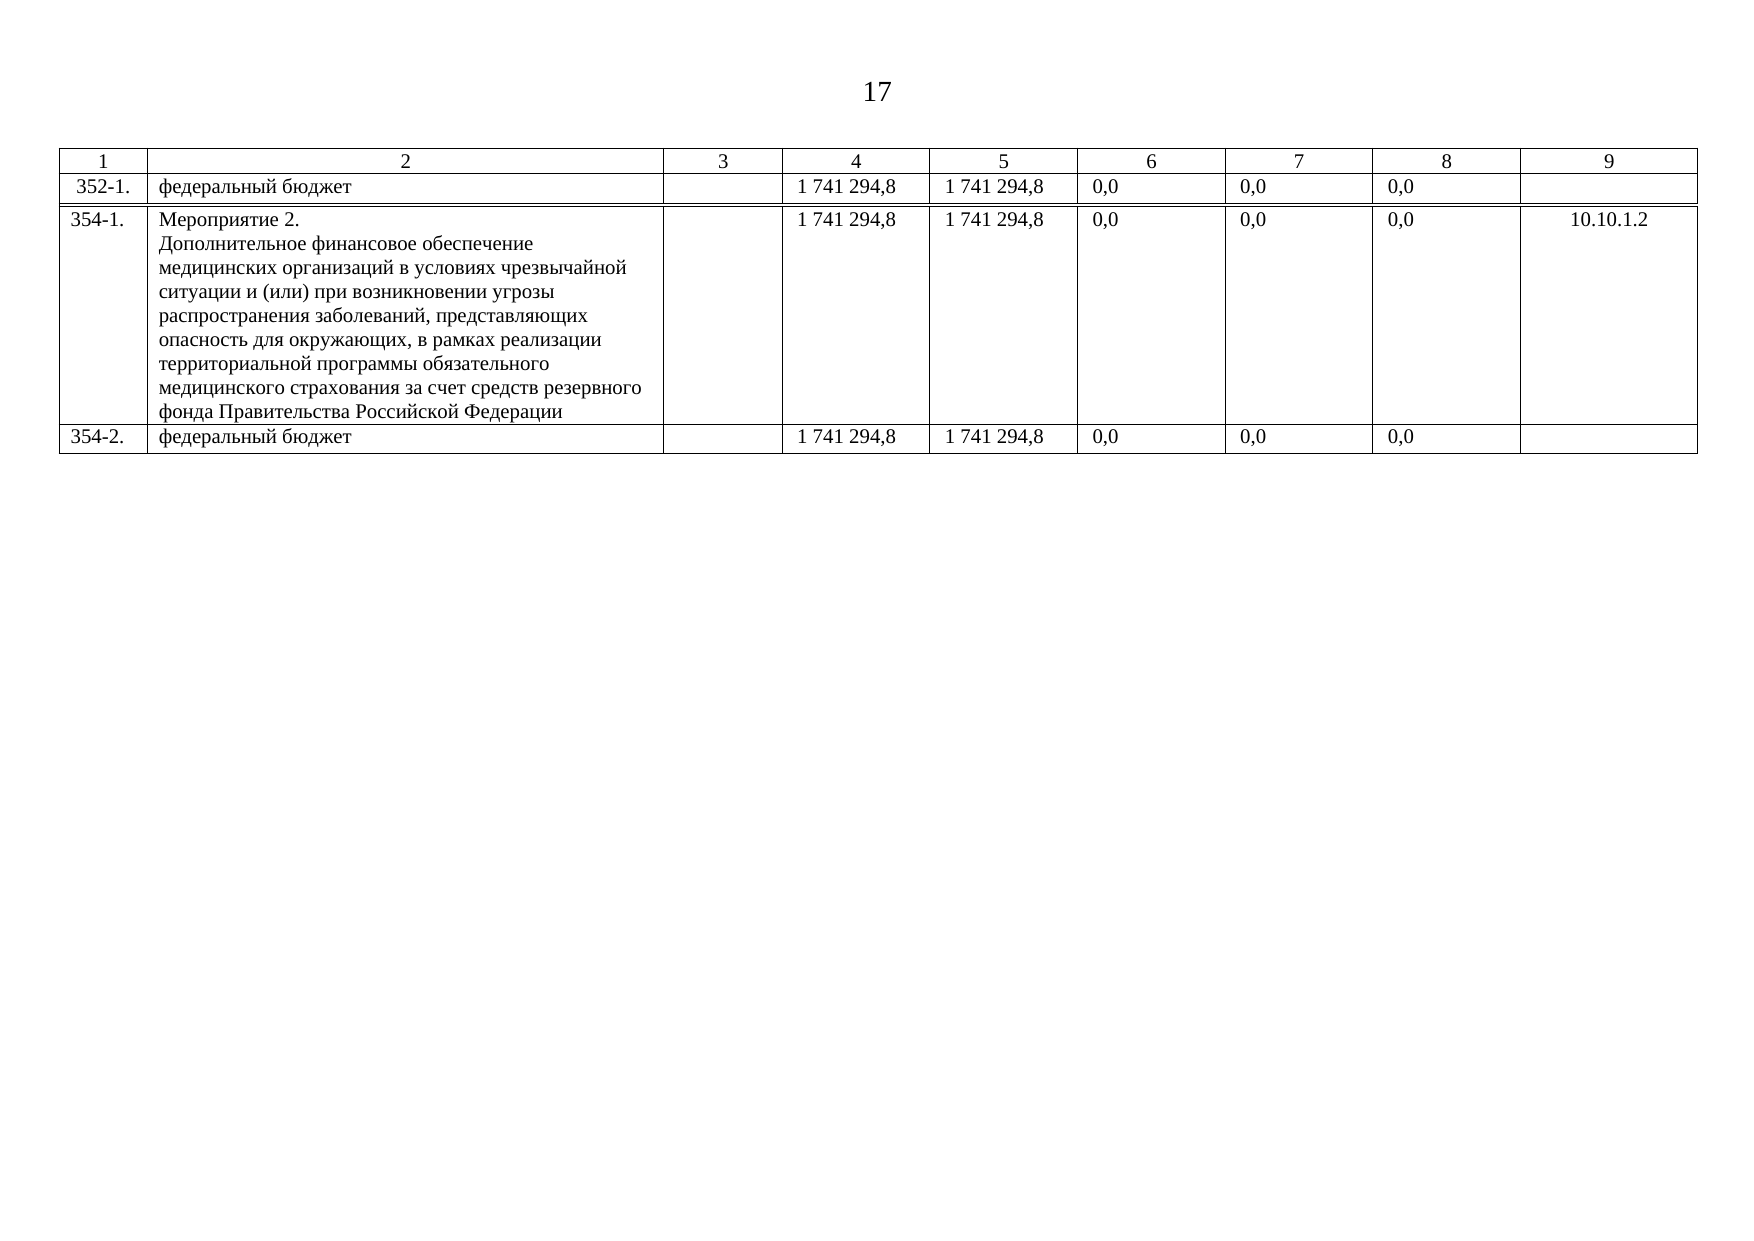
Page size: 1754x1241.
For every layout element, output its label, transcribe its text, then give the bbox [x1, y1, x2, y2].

table_cell Мероприятие 2. Дополнительное финансовое обеспечение медицинских организаций в условиях чрезвычайной ситуации и (или) при возникновении угрозы распространения заболеваний, представляющих опасность для окружающих, в рамках реализации территориальной программы обязательного медицинского страхования за счет средств резервного фонда Правительства Российской Федерации [148, 207, 663, 423]
table_cell 1 741 294,8 [783, 425, 929, 453]
table_header 8 [1373, 149, 1520, 173]
table_cell 1 741 294,8 [930, 174, 1077, 202]
table_cell федеральный бюджет [148, 174, 663, 202]
table_cell [664, 207, 782, 423]
table_header 5 [930, 149, 1077, 173]
table_cell федеральный бюджет [148, 425, 663, 453]
table_cell [664, 425, 782, 453]
table_cell 0,0 [1373, 174, 1520, 202]
table_header [1698, 148, 1702, 173]
table_cell 0,0 [1078, 174, 1225, 202]
table_cell 1 741 294,8 [930, 425, 1077, 453]
table_cell 354-2. [60, 425, 147, 453]
table_cell [1698, 424, 1702, 453]
table_cell 0,0 [1078, 425, 1225, 453]
table_header 9 [1521, 149, 1697, 173]
table_cell [1698, 206, 1702, 423]
table_cell 0,0 [1226, 207, 1372, 423]
table_cell 0,0 [1226, 425, 1372, 453]
table_cell 0,0 [1226, 174, 1372, 202]
table_cell 10.10.1.2 [1521, 207, 1697, 423]
table_cell 354-1. [60, 207, 147, 423]
table_cell 0,0 [1373, 425, 1520, 453]
table_cell 1 741 294,8 [783, 174, 929, 202]
table_cell [664, 174, 782, 202]
table_cell [1521, 425, 1697, 453]
table_header 6 [1078, 149, 1225, 173]
table_cell [1521, 174, 1697, 202]
table_header 3 [664, 149, 782, 173]
table_cell 1 741 294,8 [783, 207, 929, 423]
table_header 2 [148, 149, 663, 173]
table_header 7 [1226, 149, 1372, 173]
table_header 4 [783, 149, 929, 173]
table_header 1 [60, 149, 147, 173]
table_cell 1 741 294,8 [930, 207, 1077, 423]
table_cell 352-1. [60, 174, 147, 202]
table_cell 0,0 [1373, 207, 1520, 423]
table_cell [1698, 173, 1702, 202]
table_cell 0,0 [1078, 207, 1225, 423]
